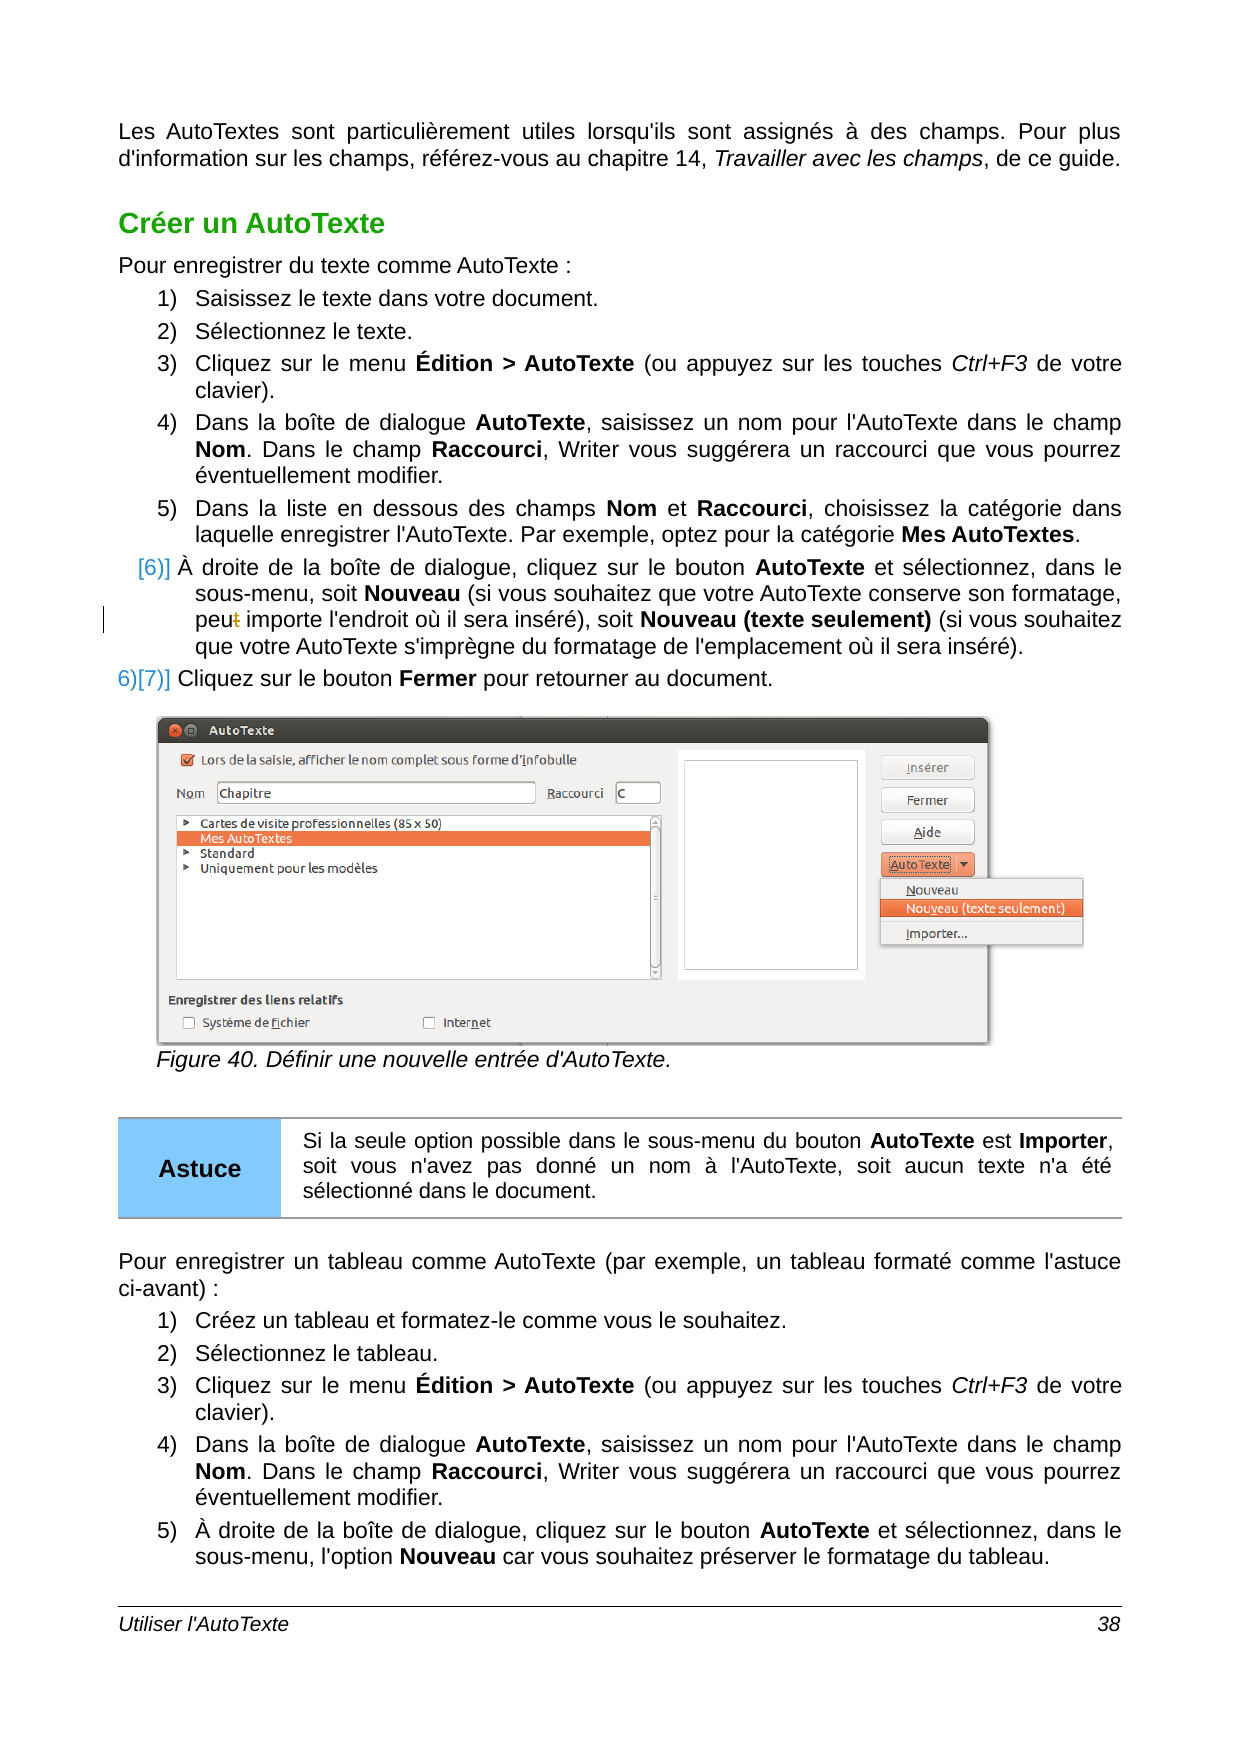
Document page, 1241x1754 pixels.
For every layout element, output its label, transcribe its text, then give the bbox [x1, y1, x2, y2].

picture [156, 716, 1085, 1046]
list Pour enregistrer du texte comme AutoTexte : [118, 252, 1122, 279]
text Les AutoTextes sont particulièrement utiles lorsqu'ils sont assignés à des champs. Pour plus d'information sur les champs, référez-vous au chapitre 14, Travailler avec les champs, de ce guide. [118, 118, 1122, 171]
list Cliquez sur le menu Édition > AutoTexte (ou appuyez sur les touches Ctrl+F3 de votre clavier). [177, 1372, 1122, 1425]
list À droite de la boîte de dialogue, cliquez sur le bouton AutoTexte et sélectionnez, dans le sous-menu, soit Nouveau (si vous souhaitez que votre AutoTexte conserve son formatage, peu importe l'endroit où il sera inséré), soit Nouveau (texte seulement) (si vous souhaitez que votre AutoTexte s'imprègne du formatage de l'emplacement où il sera inséré). [177, 553, 1122, 659]
list Créez un tableau et formatez-le comme vous le souhaitez. [177, 1307, 1122, 1334]
subtitle Créer un AutoTexte [118, 206, 1122, 240]
list Cliquez sur le bouton Fermer pour retourner au document. [177, 665, 1122, 692]
list Cliquez sur le menu Édition > AutoTexte (ou appuyez sur les touches Ctrl+F3 de votre clavier). [177, 350, 1122, 403]
table_header Astuce [118, 1119, 281, 1217]
list Saisissez le texte dans votre document. [177, 285, 1122, 311]
list Pour enregistrer un tableau comme AutoTexte (par exemple, un tableau formaté comme l'astuce ci-avant) : [118, 1248, 1122, 1301]
list Sélectionnez le texte. [177, 318, 1122, 344]
list Dans la boîte de dialogue AutoTexte, saisissez un nom pour l'AutoTexte dans le champ Nom. Dans le champ Raccourci, Writer vous suggérera un raccourci que vous pourrez éventuellement modifier. [177, 1431, 1122, 1511]
list Sélectionnez le tableau. [177, 1340, 1122, 1366]
list À droite de la boîte de dialogue, cliquez sur le bouton AutoTexte et sélectionnez, dans le sous-menu, l'option Nouveau car vous souhaitez préserver le formatage du tableau. [177, 1517, 1122, 1569]
list Dans la boîte de dialogue AutoTexte, saisissez un nom pour l'AutoTexte dans le champ Nom. Dans le champ Raccourci, Writer vous suggérera un raccourci que vous pourrez éventuellement modifier. [177, 409, 1122, 488]
text Figure 40. Définir une nouvelle entrée d'AutoTexte. [156, 1046, 1084, 1072]
table_header Si la seule option possible dans le sous-menu du bouton AutoTexte est Importer, soit vous n'avez pas donné un nom à l'AutoTexte, soit aucun texte n'a été sélectionné dans le document. [281, 1119, 1122, 1217]
list Dans la liste en dessous des champs Nom et Raccourci, choisissez la catégorie dans laquelle enregistrer l'AutoTexte. Par exemple, optez pour la catégorie Mes AutoTextes. [177, 494, 1122, 547]
